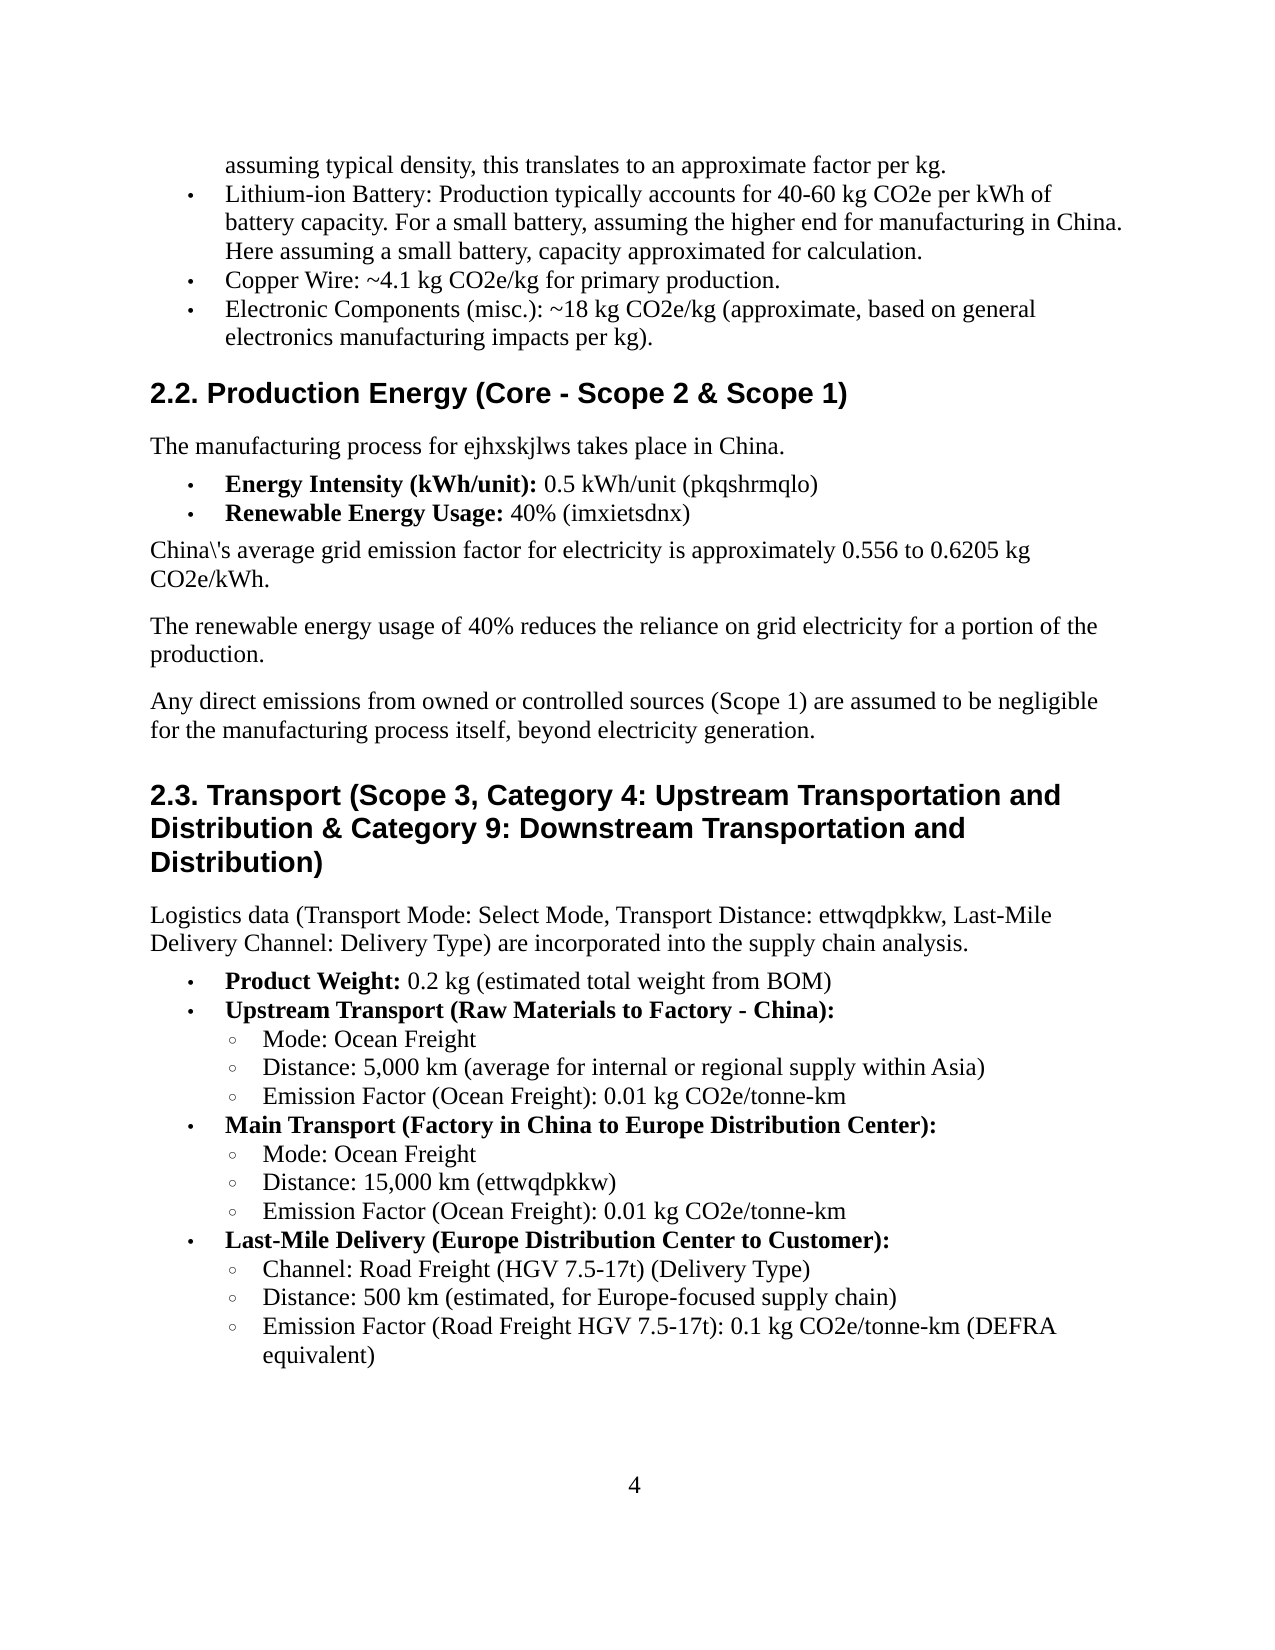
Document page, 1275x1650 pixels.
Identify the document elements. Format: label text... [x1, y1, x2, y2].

subtitle 2.3. Transport (Scope 3, Category 4: Upstream Transportation and Distribution & Category 9: Downstream Transportation and Distribution) [150, 778, 1125, 878]
list Distance: 500 km (estimated, for Europe-focused supply chain) [225, 1282, 1125, 1311]
list Product Weight: 0.2 kg (estimated total weight from BOM) [187, 966, 1125, 995]
text The renewable energy usage of 40% reduces the reliance on grid electricity for a portion of the production. [150, 611, 1125, 668]
list Main Transport (Factory in China to Europe Distribution Center): [187, 1110, 1125, 1139]
list Electronic Components (misc.): ~18 kg CO2e/kg (approximate, based on general electronics manufacturing impacts per kg). [187, 294, 1125, 351]
list Distance: 15,000 km (ettwqdpkkw) [225, 1167, 1125, 1196]
subtitle 2.2. Production Energy (Core - Scope 2 & Scope 1) [150, 376, 1125, 410]
text The manufacturing process for ejhxskjlws takes place in China. [150, 431, 1125, 460]
list Channel: Road Freight (HGV 7.5-17t) (Delivery Type) [225, 1254, 1125, 1282]
text Logistics data (Transport Mode: Select Mode, Transport Distance: ettwqdpkkw, Last-Mile Delivery Channel: Delivery Type) are incorporated into the supply chain analysis. [150, 900, 1125, 957]
text Any direct emissions from owned or controlled sources (Scope 1) are assumed to be negligible for the manufacturing process itself, beyond electricity generation. [150, 686, 1125, 744]
list assuming typical density, this translates to an approximate factor per kg. [187, 150, 1125, 179]
list Emission Factor (Road Freight HGV 7.5-17t): 0.1 kg CO2e/tonne-km (DEFRA equivalent) [225, 1311, 1125, 1369]
list Renewable Energy Usage: 40% (imxietsdnx) [187, 498, 1125, 526]
list Distance: 5,000 km (average for internal or regional supply within Asia) [225, 1052, 1125, 1081]
list Emission Factor (Ocean Freight): 0.01 kg CO2e/tonne-km [225, 1081, 1125, 1110]
list Energy Intensity (kWh/unit): 0.5 kWh/unit (pkqshrmqlo) [187, 469, 1125, 498]
list Lithium-ion Battery: Production typically accounts for 40-60 kg CO2e per kWh of battery capacity. For a small battery, assuming the higher end for manufacturing in China. Here assuming a small battery, capacity approximated for calculation. [187, 179, 1125, 265]
list Mode: Ocean Freight [225, 1139, 1125, 1167]
list Emission Factor (Ocean Freight): 0.01 kg CO2e/tonne-km [225, 1196, 1125, 1225]
list Last-Mile Delivery (Europe Distribution Center to Customer): [187, 1225, 1125, 1254]
list Copper Wire: ~4.1 kg CO2e/kg for primary production. [187, 265, 1125, 294]
list Upstream Transport (Raw Materials to Factory - China): [187, 995, 1125, 1024]
text China\'s average grid emission factor for electricity is approximately 0.556 to 0.6205 kg CO2e/kWh. [150, 535, 1125, 593]
list Mode: Ocean Freight [225, 1024, 1125, 1052]
